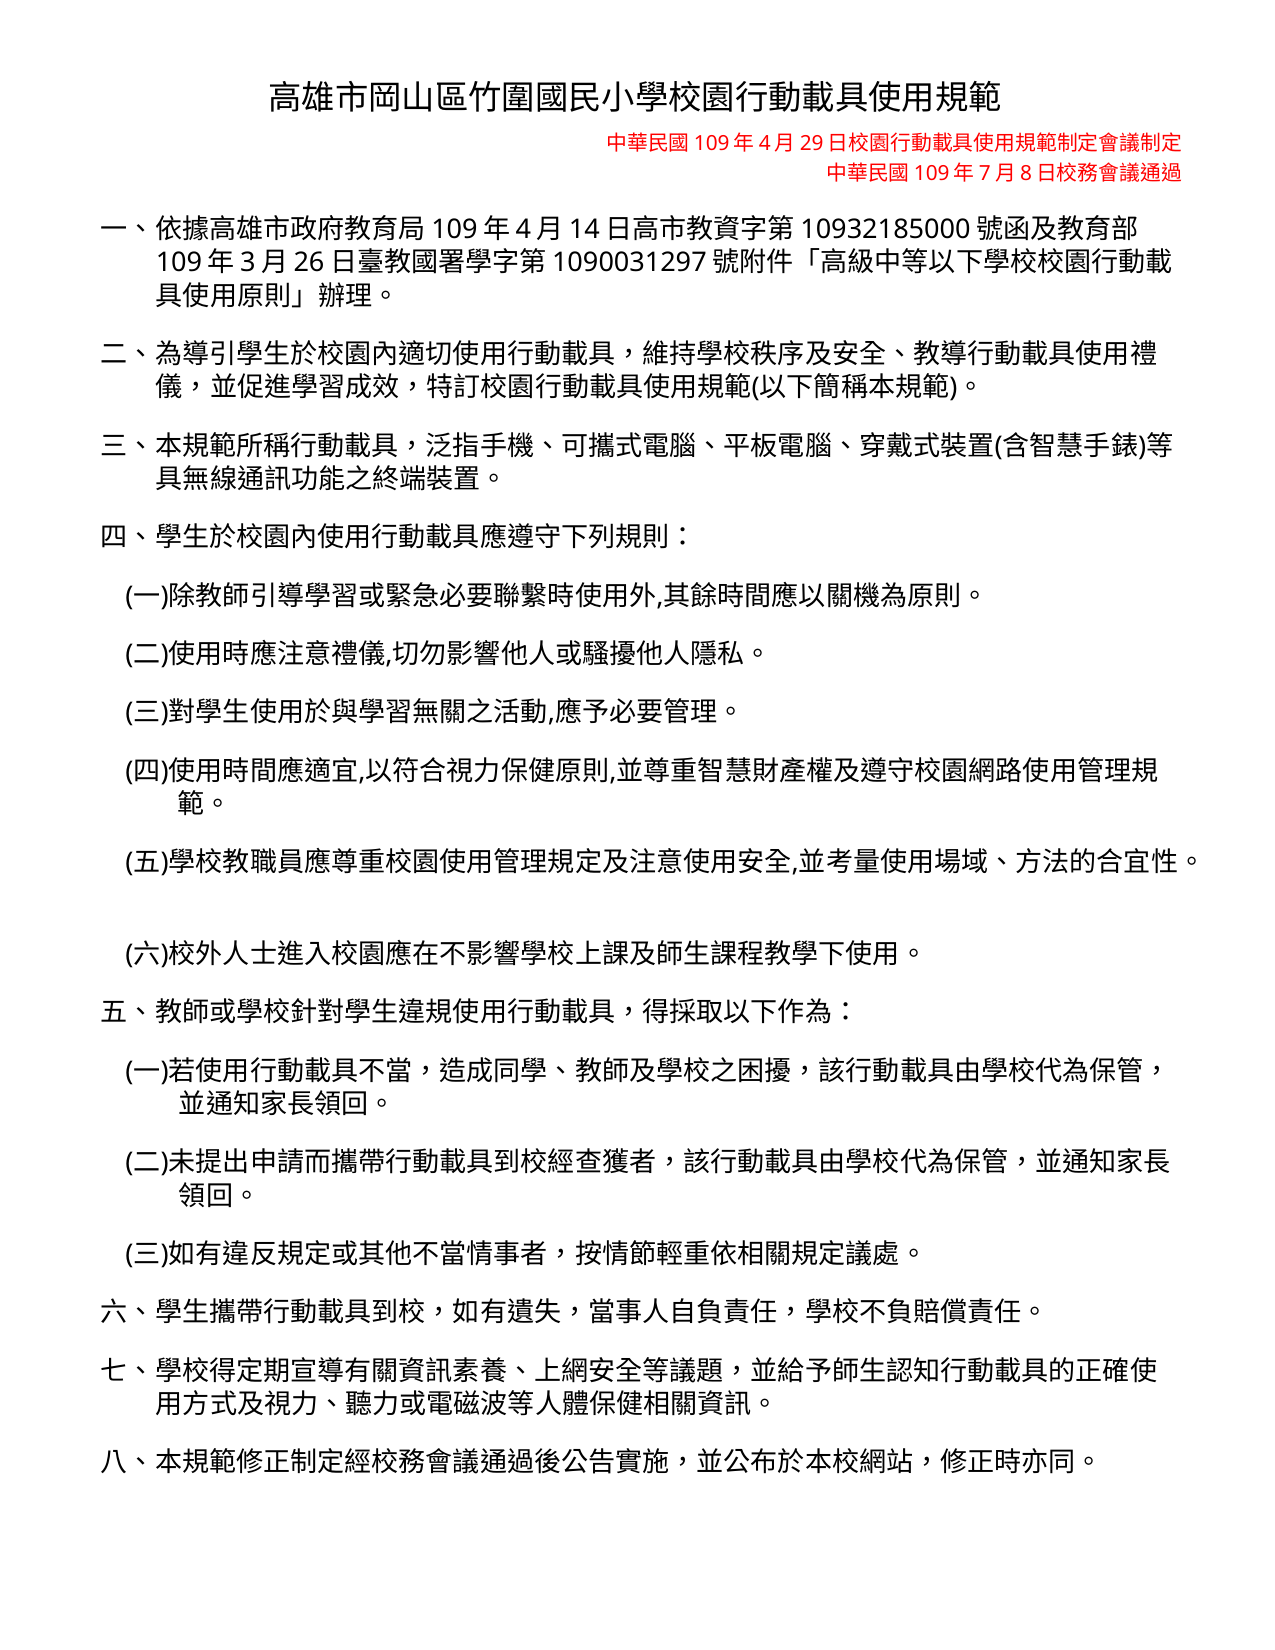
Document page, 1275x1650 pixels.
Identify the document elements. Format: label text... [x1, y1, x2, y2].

text 一、依據高雄市政府教育局109年4月14日高市教資字第10932185000號函及教育部109年3月26日臺教國署學字第1090031297號附件「高級中等以下學校校園行動載具使用原則」辦理。 [101, 212, 1184, 312]
text (二)未提出申請而攜帶行動載具到校經查獲者，該行動載具由學校代為保管，並通知家長領回。 [125, 1145, 1184, 1212]
text 高雄市岡山區竹圍國民小學校園行動載具使用規範 [89, 71, 1181, 119]
text 四、學生於校園內使用行動載具應遵守下列規則： [101, 520, 1184, 553]
text (一)除教師引導學習或緊急必要聯繫時使用外,其餘時間應以關機為原則。 [125, 578, 1184, 612]
text (三)對學生使用於與學習無關之活動,應予必要管理。 [125, 695, 1184, 728]
text (三)如有違反規定或其他不當情事者，按情節輕重依相關規定議處。 [125, 1237, 1184, 1270]
text (五)學校教職員應尊重校園使用管理規定及注意使用安全,並考量使用場域、方法的合宜性。 [125, 845, 1184, 912]
text 五、教師或學校針對學生違規使用行動載具，得採取以下作為： [101, 995, 1184, 1028]
text 中華民國109年7月8日校務會議通過 [89, 157, 1181, 187]
text (六)校外人士進入校園應在不影響學校上課及師生課程教學下使用。 [125, 937, 1184, 970]
text 三、本規範所稱行動載具，泛指手機、可攜式電腦、平板電腦、穿戴式裝置(含智慧手錶)等具無線通訊功能之終端裝置。 [101, 428, 1184, 495]
text 八、本規範修正制定經校務會議通過後公告實施，並公布於本校網站，修正時亦同。 [101, 1445, 1184, 1478]
text (二)使用時應注意禮儀,切勿影響他人或騷擾他人隱私。 [125, 637, 1184, 670]
text (一)若使用行動載具不當，造成同學、教師及學校之困擾，該行動載具由學校代為保管，並通知家長領回。 [125, 1053, 1184, 1120]
text 七、學校得定期宣導有關資訊素養、上網安全等議題，並給予師生認知行動載具的正確使用方式及視力、聽力或電磁波等人體保健相關資訊。 [101, 1353, 1184, 1420]
text (四)使用時間應適宜,以符合視力保健原則,並尊重智慧財產權及遵守校園網路使用管理規範。 [125, 753, 1184, 820]
text 六、學生攜帶行動載具到校，如有遺失，當事人自負責任，學校不負賠償責任。 [101, 1295, 1184, 1328]
text 二、為導引學生於校園內適切使用行動載具，維持學校秩序及安全、教導行動載具使用禮儀，並促進學習成效，特訂校園行動載具使用規範(以下簡稱本規範)。 [101, 337, 1184, 403]
text 中華民國109年4月29日校園行動載具使用規範制定會議制定 [606, 126, 1182, 157]
